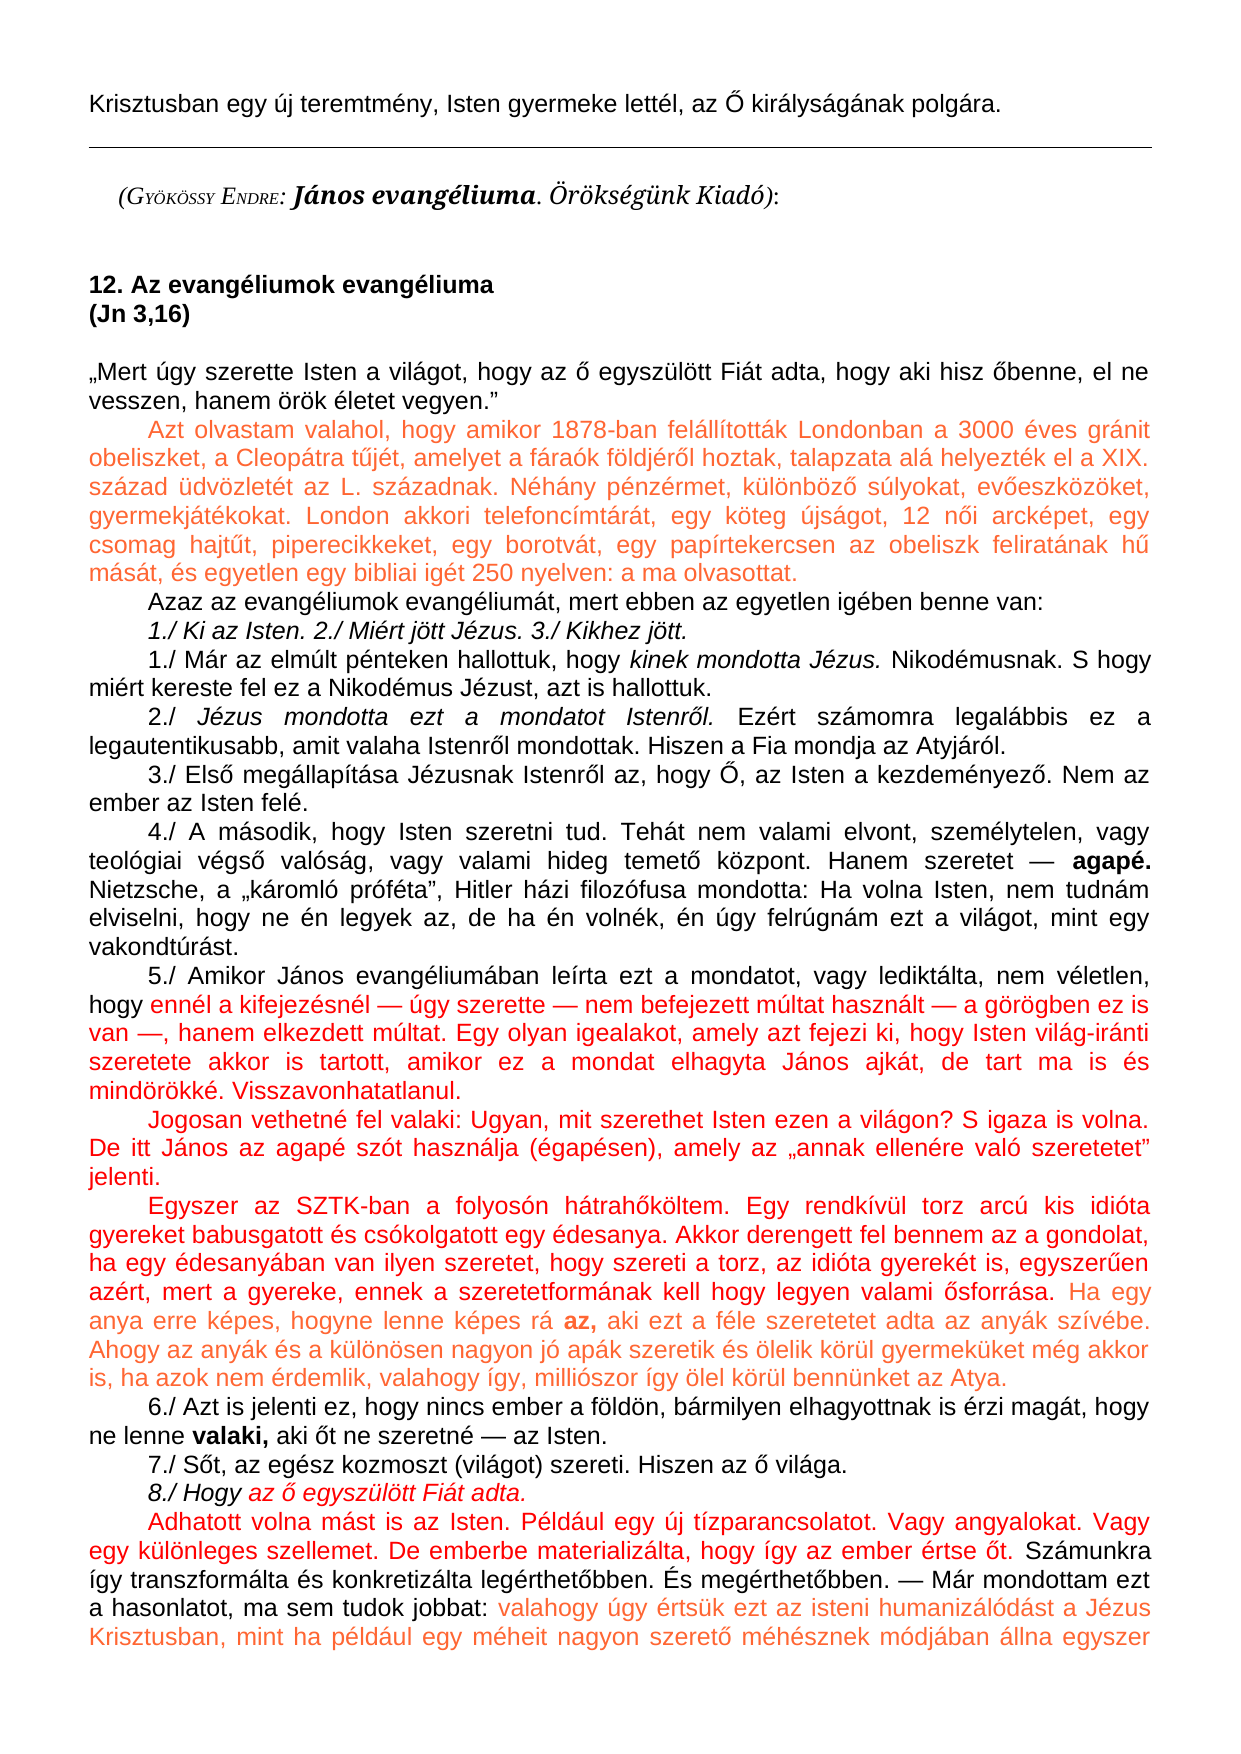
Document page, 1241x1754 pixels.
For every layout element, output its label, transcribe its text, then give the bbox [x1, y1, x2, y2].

text Azaz az evangéliumok evangéliumát, mert ebben az egyetlen igében benne van: [88, 587, 1152, 616]
text Adhatott volna mást is az Isten. Például egy új tízparancsolatot. Vagy angyalokat. Vagy egy különleges szellemet. De emberbe materializálta, hogy így az ember értse őt. Számunkra így transzformálta és konkretizálta legérthetőbben. És megérthetőbben. — Már mondottam ezt a hasonlatot, ma sem tudok jobbat: valahogy úgy értsük ezt az isteni humanizálódást a Jézus Krisztusban, mint ha például egy méheit nagyon szerető méhésznek módjában állna egyszer [88, 1507, 1152, 1651]
text Azt olvastam valahol, hogy amikor 1878-ban felállították Londonban a 3000 éves gránit obeliszket, a Cleopátra tűjét, amelyet a fáraók földjéről hoztak, talapzata alá helyezték el a XIX. század üdvözletét az L. századnak. Néhány pénzérmet, különböző súlyokat, evőeszközöket, gyermekjátékokat. London akkori telefoncímtárát, egy köteg újságot, 12 női arcképet, egy csomag hajtűt, piperecikkeket, egy borotvát, egy papírtekercsen az obeliszk feliratának hű mását, és egyetlen egy bibliai igét 250 nyelven: a ma olvasottat. [88, 415, 1152, 587]
text 4./ A második, hogy Isten szeretni tud. Tehát nem valami elvont, személytelen, vagy teológiai végső valóság, vagy valami hideg temető központ. Hanem szeretet — agapé. Nietzsche, a „káromló próféta”, Hitler házi filozófusa mondotta: Ha volna Isten, nem tudnám elviselni, hogy ne én legyek az, de ha én volnék, én úgy felrúgnám ezt a világot, mint egy vakondtúrást. [88, 817, 1152, 961]
text 1./ Már az elmúlt pénteken hallottuk, hogy kinek mondotta Jézus. Nikodémusnak. S hogy miért kereste fel ez a Nikodémus Jézust, azt is hallottuk. [88, 645, 1152, 702]
text Egyszer az SZTK-ban a folyosón hátrahőköltem. Egy rendkívül torz arcú kis idióta gyereket babusgatott és csókolgatott egy édesanya. Akkor derengett fel bennem az a gondolat, ha egy édesanyában van ilyen szeretet, hogy szereti a torz, az idióta gyerekét is, egyszerűen azért, mert a gyereke, ennek a szeretetformának kell hogy legyen valami ősforrása. Ha egy anya erre képes, hogyne lenne képes rá az, aki ezt a féle szeretetet adta az anyák szívébe. Ahogy az anyák és a különösen nagyon jó apák szeretik és ölelik körül gyermeküket még akkor is, ha azok nem érdemlik, valahogy így, milliószor így ölel körül bennünket az Atya. [88, 1191, 1152, 1392]
text 2./ Jézus mondotta ezt a mondatot Istenről. Ezért számomra legalábbis ez a legautentikusabb, amit valaha Istenről mondottak. Hiszen a Fia mondja az Atyjáról. [88, 702, 1152, 760]
text 6./ Azt is jelenti ez, hogy nincs ember a földön, bármilyen elhagyottnak is érzi magát, hogy ne lenne valaki, aki őt ne szeretné — az Isten. [88, 1392, 1152, 1450]
text 1./ Ki az Isten. 2./ Miért jött Jézus. 3./ Kikhez jött. [88, 616, 1152, 645]
text 8./ Hogy az ő egyszülött Fiát adta. [88, 1478, 1152, 1507]
text 7./ Sőt, az egész kozmoszt (világot) szereti. Hiszen az ő világa. [88, 1450, 1152, 1478]
text Jogosan vethetné fel valaki: Ugyan, mit szerethet Isten ezen a világon? S igaza is volna. De itt János az agapé szót használja (égapésen), amely az „annak ellenére való szeretetet” jelenti. [88, 1105, 1152, 1191]
text 5./ Amikor János evangéliumában leírta ezt a mondatot, vagy lediktálta, nem véletlen, hogy ennél a kifejezésnél — úgy szerette — nem befejezett múltat használt — a görögben ez is van —, hanem elkezdett múltat. Egy olyan igealakot, amely azt fejezi ki, hogy Isten világ-iránti szeretete akkor is tartott, amikor ez a mondat elhagyta János ajkát, de tart ma is és mindörökké. Visszavonhatatlanul. [88, 961, 1152, 1105]
text 3./ Első megállapítása Jézusnak Istenről az, hogy Ő, az Isten a kezdeményező. Nem az ember az Isten felé. [88, 760, 1152, 817]
text (Gyökössy Endre: János evangéliuma. Örökségünk Kiadó): [88, 148, 1152, 241]
text 12. Az evangéliumok evangéliuma (Jn 3,16) [88, 270, 1152, 328]
text Krisztusban egy új teremtmény, Isten gyermeke lettél, az Ő királyságának polgára. [88, 88, 1152, 117]
text „Mert úgy szerette Isten a világot, hogy az ő egyszülött Fiát adta, hogy aki hisz őbenne, el ne vesszen, hanem örök életet vegyen.” [88, 357, 1152, 415]
